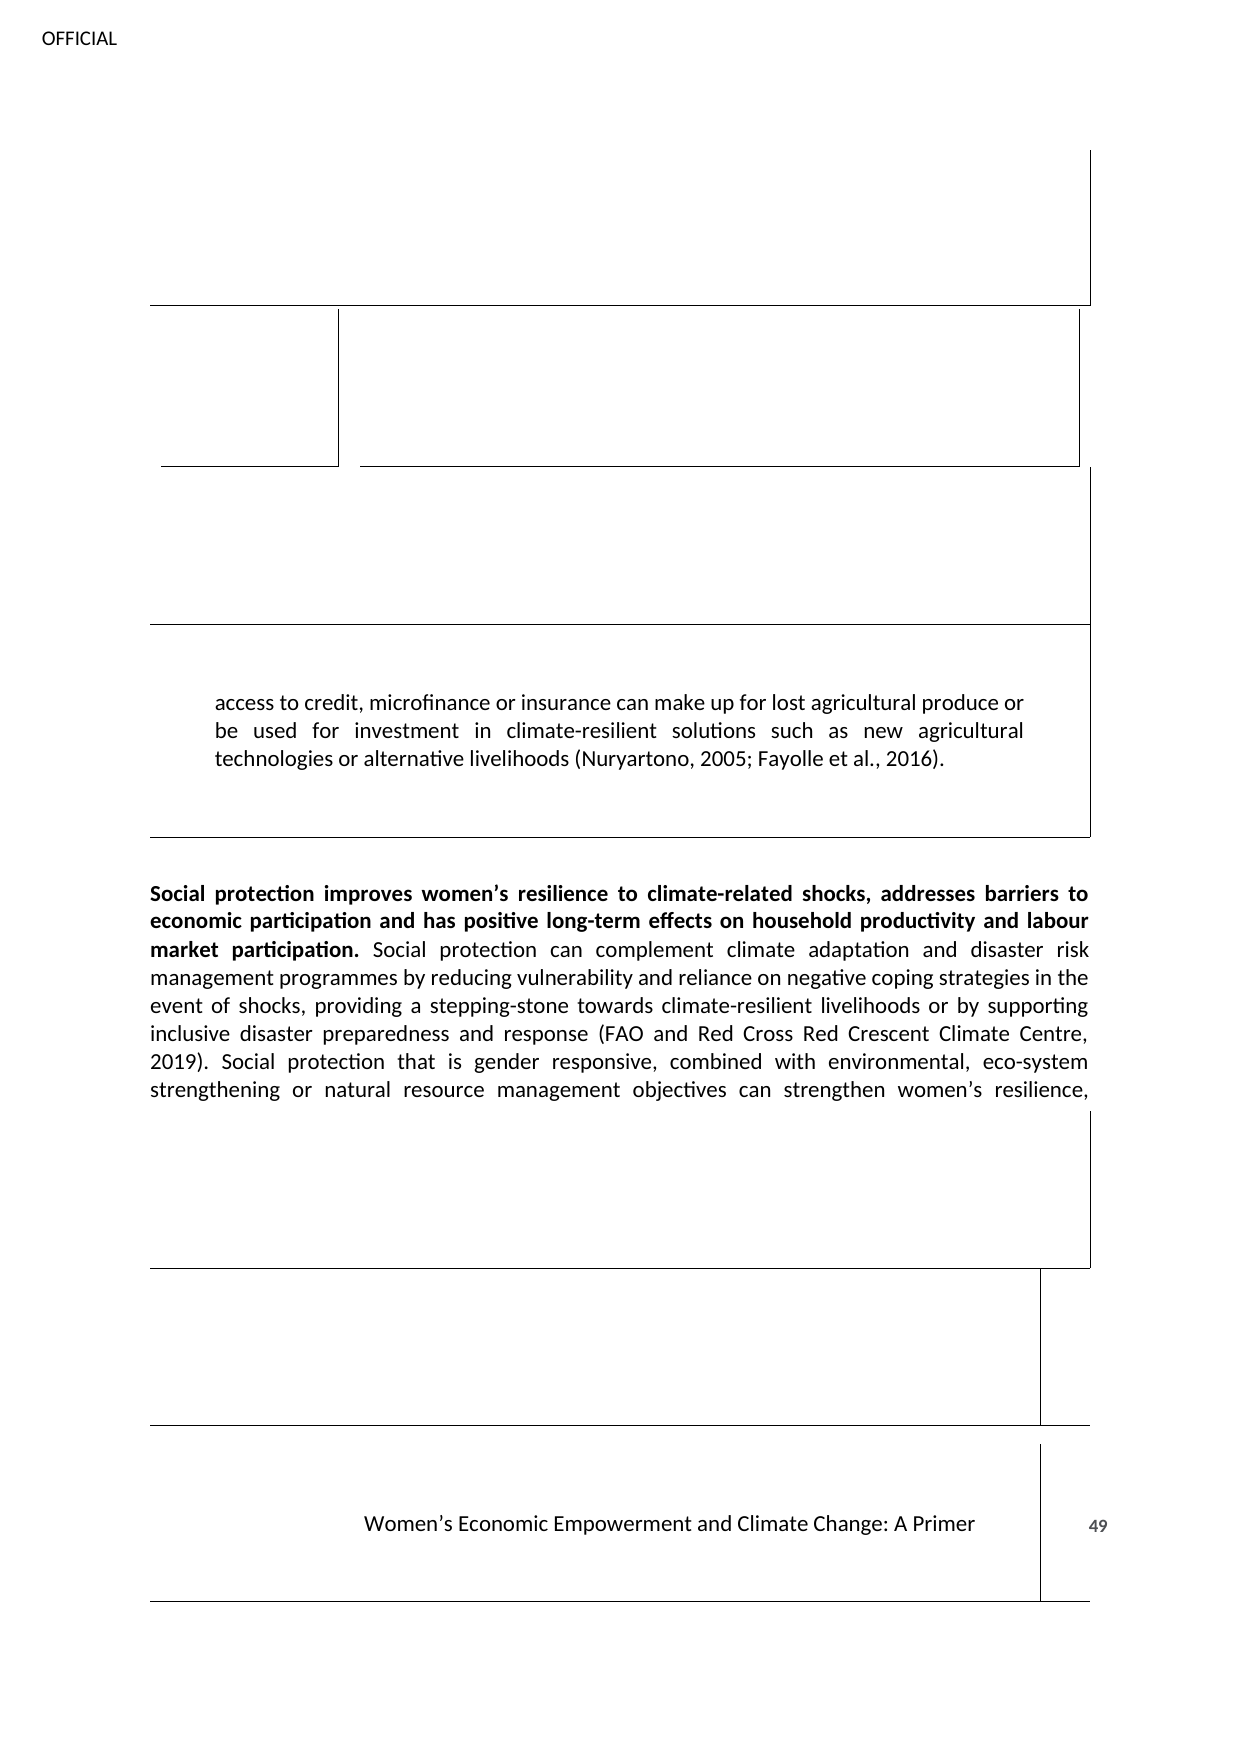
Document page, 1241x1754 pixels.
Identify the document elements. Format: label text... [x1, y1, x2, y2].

text Social protection improves women’s resilience to climate-related shocks, addresses barriers to economic participation and has positive long-term effects on household productivity and labour market participation. Social protection can complement climate adaptation and disaster risk management programmes by reducing vulnerability and reliance on negative coping strategies in the event of shocks, providing a stepping-stone towards climate-resilient livelihoods or by supporting inclusive disaster preparedness and response (FAO and Red Cross Red Crescent Climate Centre, 2019). Social protection that is gender responsive, combined with environmental, eco-system strengthening or natural resource management objectives can strengthen women’s resilience, [150, 879, 1090, 1103]
text access to credit, microfinance or insurance can make up for lost agricultural produce or be used for investment in climate-resilient solutions such as new agricultural technologies or alternative livelihoods (Nuryartono, 2005; Fayolle et al., 2016). [150, 624, 1090, 837]
